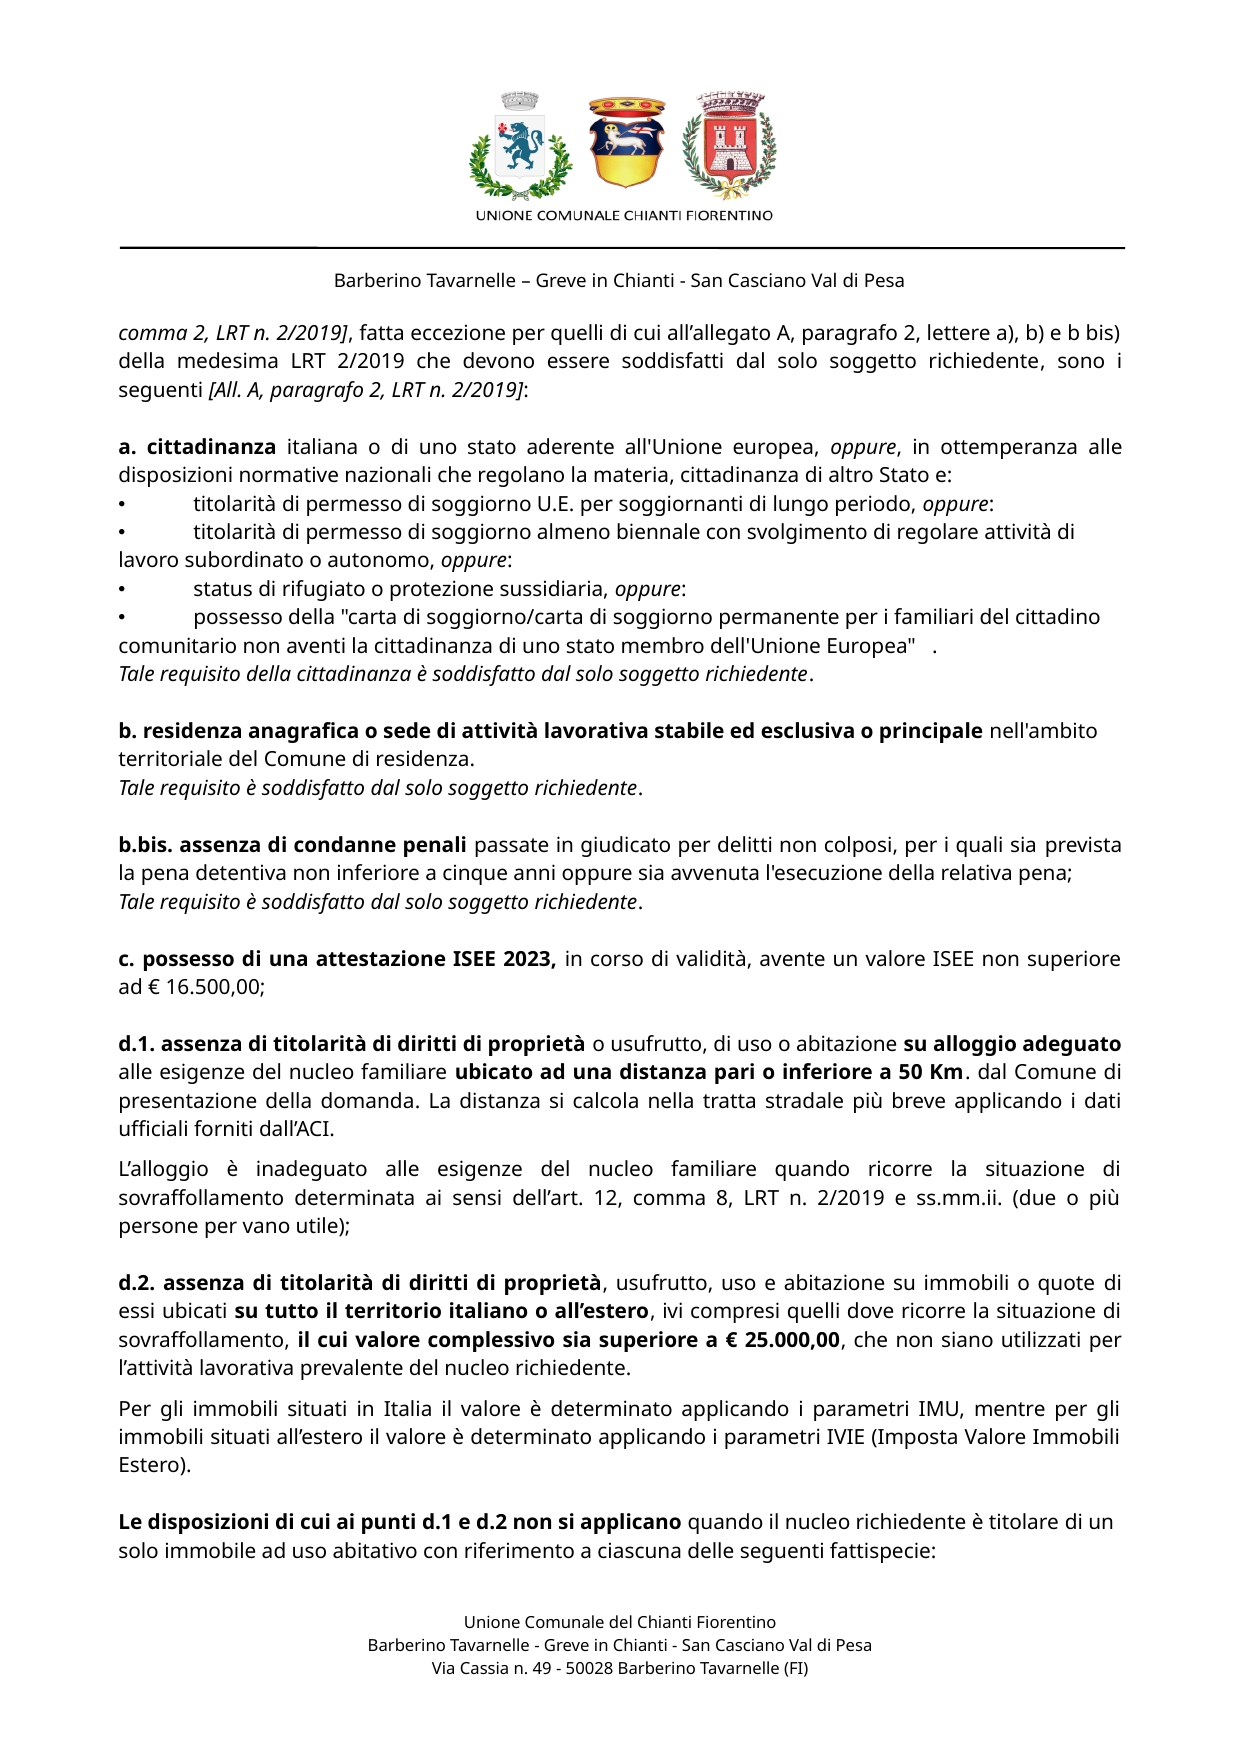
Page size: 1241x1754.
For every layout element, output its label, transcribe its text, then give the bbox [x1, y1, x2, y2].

text a. cittadinanza italiana o di uno stato aderente all'Unione europea, oppure, in ottemperanza alle disposizioni normative nazionali che regolano la materia, cittadinanza di altro Stato e: [118, 432, 1122, 489]
text b.bis. assenza di condanne penali passate in giudicato per delitti non colposi, per i quali sia prevista la pena detentiva non inferiore a cinque anni oppure sia avvenuta l'esecuzione della relativa pena; [118, 830, 1122, 887]
text Le disposizioni di cui ai punti d.1 e d.2 non si applicano quando il nucleo richiedente è titolare di un solo immobile ad uso abitativo con riferimento a ciascuna delle seguenti fattispecie: [118, 1507, 1122, 1564]
list titolarità di permesso di soggiorno U.E. per soggiornanti di lungo periodo, oppure: [118, 489, 1122, 517]
text Per gli immobili situati in Italia il valore è determinato applicando i parametri IMU, mentre per gli immobili situati all’estero il valore è determinato applicando i parametri IVIE (Imposta Valore Immobili Estero). [118, 1394, 1122, 1479]
text comma 2, LRT n. 2/2019], fatta eccezione per quelli di cui all’allegato A, paragrafo 2, lettere a), b) e b bis) della medesima LRT 2/2019 che devono essere soddisfatti dal solo soggetto richiedente, sono i seguenti [All. A, paragrafo 2, LRT n. 2/2019]: [118, 318, 1122, 403]
list status di rifugiato o protezione sussidiaria, oppure: [118, 574, 1122, 602]
list titolarità di permesso di soggiorno almeno biennale con svolgimento di regolare attività di lavoro subordinato o autonomo, oppure: [118, 517, 1122, 574]
text Tale requisito è soddisfatto dal solo soggetto richiedente. [118, 773, 1122, 801]
text d.1. assenza di titolarità di diritti di proprietà o usufrutto, di uso o abitazione su alloggio adeguato alle esigenze del nucleo familiare ubicato ad una distanza pari o inferiore a 50 Km. dal Comune di presentazione della domanda. La distanza si calcola nella tratta stradale più breve applicando i dati ufficiali forniti dall’ACI. [118, 1029, 1122, 1143]
list Tale requisito della cittadinanza è soddisfatto dal solo soggetto richiedente. [118, 659, 1122, 688]
text c. possesso di una attestazione ISEE 2023, in corso di validità, avente un valore ISEE non superiore ad € 16.500,00; [118, 944, 1122, 1001]
text d.2. assenza di titolarità di diritti di proprietà, usufrutto, uso e abitazione su immobili o quote di essi ubicati su tutto il territorio italiano o all’estero, ivi compresi quelli dove ricorre la situazione di sovraffollamento, il cui valore complessivo sia superiore a € 25.000,00, che non siano utilizzati per l’attività lavorativa prevalente del nucleo richiedente. [118, 1268, 1122, 1382]
picture [454, 75, 786, 234]
text b. residenza anagrafica o sede di attività lavorativa stabile ed esclusiva o principale nell'ambito territoriale del Comune di residenza. [118, 716, 1122, 773]
list possesso della "carta di soggiorno/carta di soggiorno permanente per i familiari del cittadino comunitario non aventi la cittadinanza di uno stato membro dell'Unione Europea" . [118, 602, 1122, 659]
text Tale requisito è soddisfatto dal solo soggetto richiedente. [118, 887, 1122, 915]
text L’alloggio è inadeguato alle esigenze del nucleo familiare quando ricorre la situazione di sovraffollamento determinata ai sensi dell’art. 12, comma 8, LRT n. 2/2019 e ss.mm.ii. (due o più persone per vano utile); [118, 1154, 1122, 1240]
